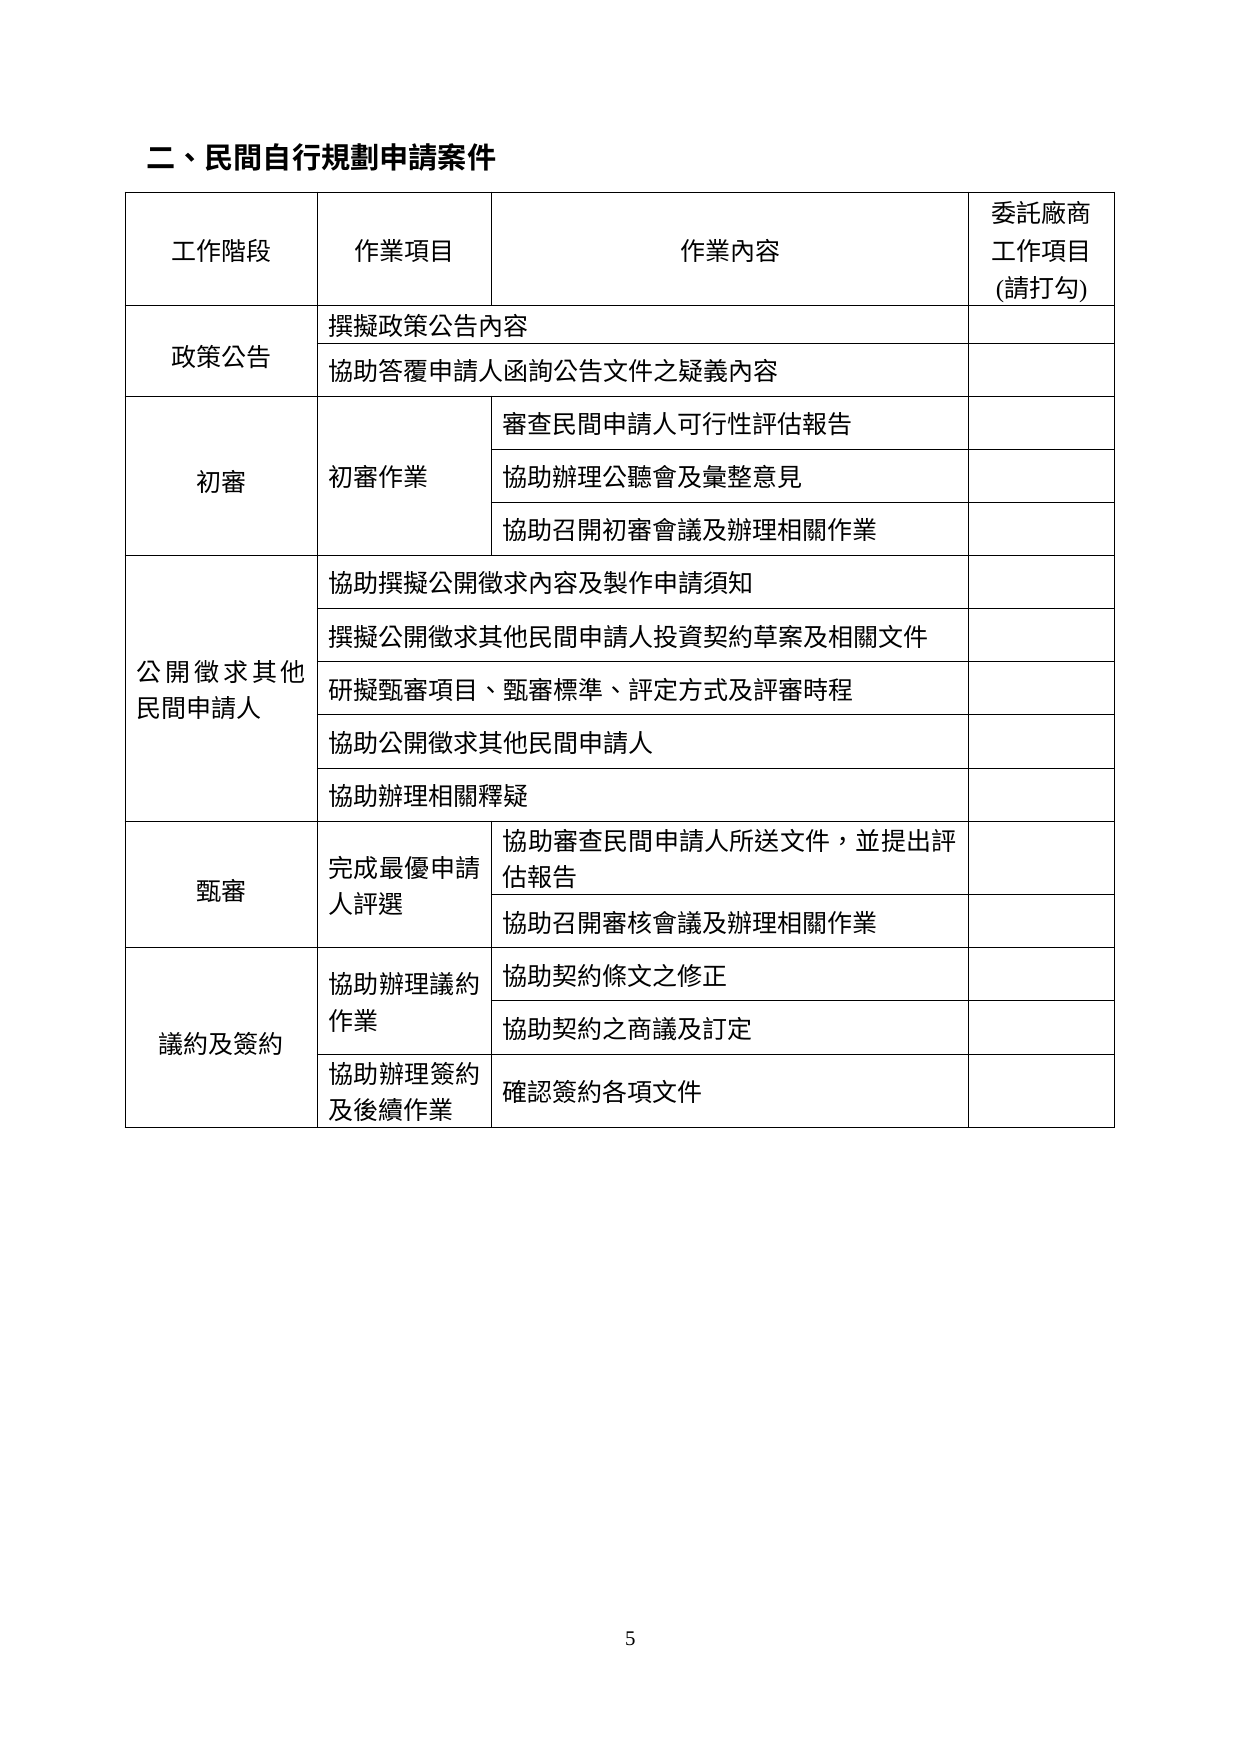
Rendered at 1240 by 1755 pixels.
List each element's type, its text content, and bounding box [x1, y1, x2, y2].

table_cell [969, 556, 1114, 608]
table_cell 初審 [126, 397, 317, 555]
table_cell 撰擬公開徵求其他民間申請人投資契約草案及相關文件 [318, 609, 968, 661]
table_cell 協助辦理簽約及後續作業 [318, 1055, 491, 1127]
table_cell 協助撰擬公開徵求內容及製作申請須知 [318, 556, 968, 608]
table_cell 協助召開審核會議及辦理相關作業 [492, 895, 968, 947]
table_cell [969, 948, 1114, 1000]
table_cell 協助契約條文之修正 [492, 948, 968, 1000]
table_cell 議約及簽約 [126, 948, 317, 1127]
table_cell 協助召開初審會議及辦理相關作業 [492, 503, 968, 555]
table_cell 協助辦理相關釋疑 [318, 769, 968, 821]
table_cell [969, 1055, 1114, 1127]
table_cell 公開徵求其他民間申請人 [126, 556, 317, 821]
table_cell 協助契約之商議及訂定 [492, 1001, 968, 1053]
table_header 作業內容 [492, 193, 968, 305]
table_cell [969, 450, 1114, 502]
table_cell [969, 895, 1114, 947]
table_cell 確認簽約各項文件 [492, 1055, 968, 1127]
table_cell 初審作業 [318, 397, 491, 555]
table_cell [969, 306, 1114, 342]
table_cell 協助辦理議約作業 [318, 948, 491, 1053]
table_cell [969, 397, 1114, 449]
table_cell 協助審查民間申請人所送文件，並提出評估報告 [492, 822, 968, 894]
table_cell 研擬甄審項目、甄審標準、評定方式及評審時程 [318, 662, 968, 714]
table_cell 審查民間申請人可行性評估報告 [492, 397, 968, 449]
table_cell 政策公告 [126, 306, 317, 396]
table_cell [969, 662, 1114, 714]
table_cell [969, 1001, 1114, 1053]
table_header 作業項目 [318, 193, 491, 305]
text 二、民間自行規劃申請案件 [112, 127, 1127, 179]
table_cell [969, 503, 1114, 555]
table_cell 協助辦理公聽會及彙整意見 [492, 450, 968, 502]
table_cell 協助答覆申請人函詢公告文件之疑義內容 [318, 344, 968, 396]
table_cell 撰擬政策公告內容 [318, 306, 968, 342]
table_cell [969, 715, 1114, 767]
table_cell [969, 609, 1114, 661]
table_cell 甄審 [126, 822, 317, 947]
table_cell 協助公開徵求其他民間申請人 [318, 715, 968, 767]
table_cell [969, 769, 1114, 821]
table_cell [969, 822, 1114, 894]
table_header 委託廠商工作項目 (請打勾) [969, 193, 1114, 305]
table_cell 完成最優申請人評選 [318, 822, 491, 947]
table_header 工作階段 [126, 193, 317, 305]
table_cell [969, 344, 1114, 396]
